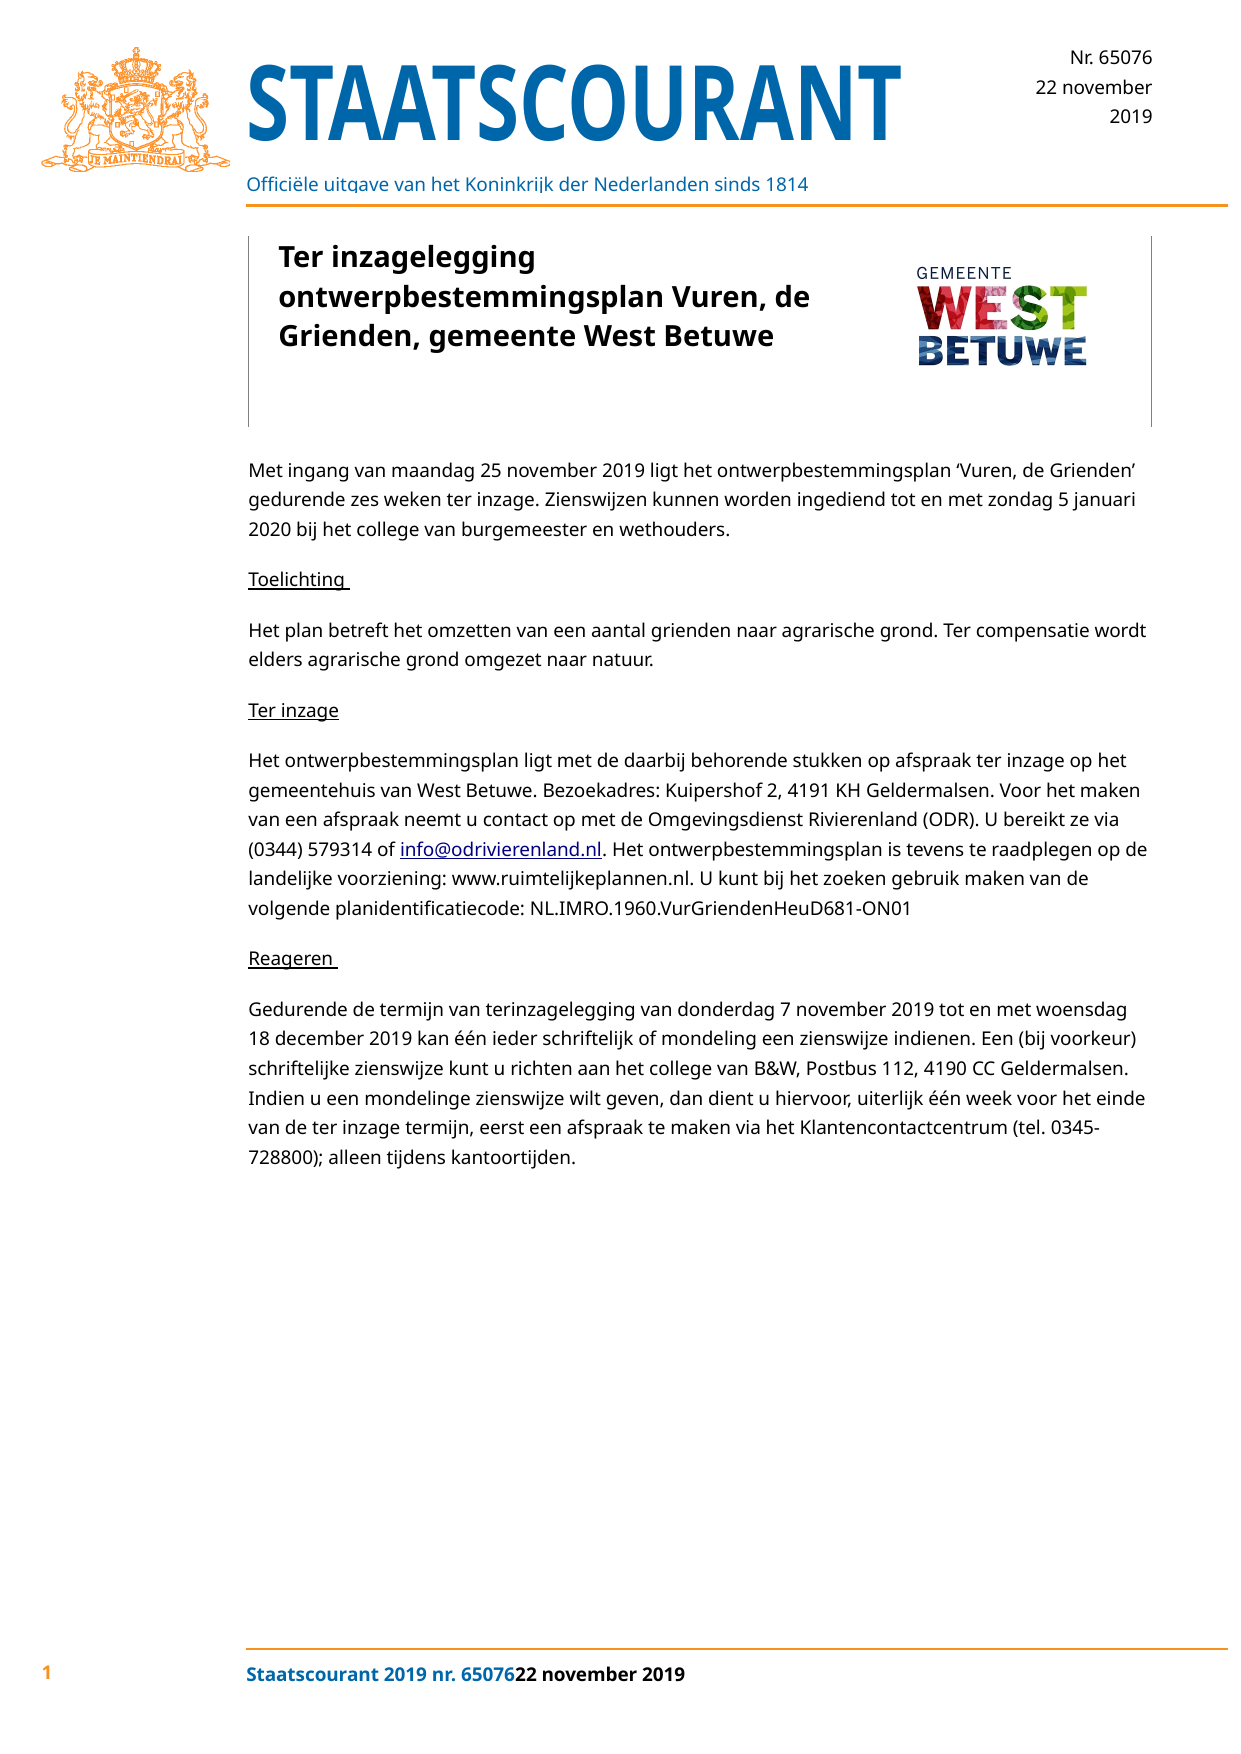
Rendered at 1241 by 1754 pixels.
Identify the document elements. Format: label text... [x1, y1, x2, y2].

text Ter inzage [248, 697, 1152, 722]
table_header Ter inzagelegging ontwerpbestemmingsplan Vuren, de Grienden, gemeente West Betuwe [249, 236, 850, 427]
text Met ingang van maandag 25 november 2019 ligt het ontwerpbestemmingsplan ‘Vuren, de Grienden’ gedurende zes weken ter inzage. Zienswijzen kunnen worden ingediend tot en met zondag 5 januari 2020 bij het college van burgemeester en wethouders. [248, 457, 1152, 542]
text Toelichting [248, 566, 1152, 592]
text Reageren [248, 946, 1152, 971]
text Gedurende de termijn van terinzagelegging van donderdag 7 november 2019 tot en met woensdag 18 december 2019 kan één ieder schriftelijk of mondeling een zienswijze indienen. Een (bij voorkeur) schriftelijke zienswijze kunt u richten aan het college van B&W, Postbus 112, 4190 CC Geldermalsen. Indien u een mondelinge zienswijze wilt geven, dan dient u hiervoor, uiterlijk één week voor het einde van de ter inzage termijn, eerst een afspraak te maken via het Klantencontactcentrum (tel. 0345-728800); alleen tijdens kantoortijden. [248, 996, 1152, 1169]
picture [41, 47, 231, 172]
table_header [850, 236, 1151, 427]
picture [882, 236, 1119, 402]
text Het ontwerpbestemmingsplan ligt met de daarbij behorende stukken op afspraak ter inzage op het gemeentehuis van West Betuwe. Bezoekadres: Kuipershof 2, 4191 KH Geldermalsen. Voor het maken van een afspraak neemt u contact op met de Omgevingsdienst Rivierenland (ODR). U bereikt ze via (0344) 579314 of info@odrivierenland.nl. Het ontwerpbestemmingsplan is tevens te raadplegen op de landelijke voorziening: www.ruimtelijkeplannen.nl. U kunt bij het zoeken gebruik maken van de volgende planidentificatiecode: NL.IMRO.1960.VurGriendenHeuD681-ON01 [248, 747, 1152, 921]
text Het plan betreft het omzetten van een aantal grienden naar agrarische grond. Ter compensatie wordt elders agrarische grond omgezet naar natuur. [248, 617, 1152, 672]
